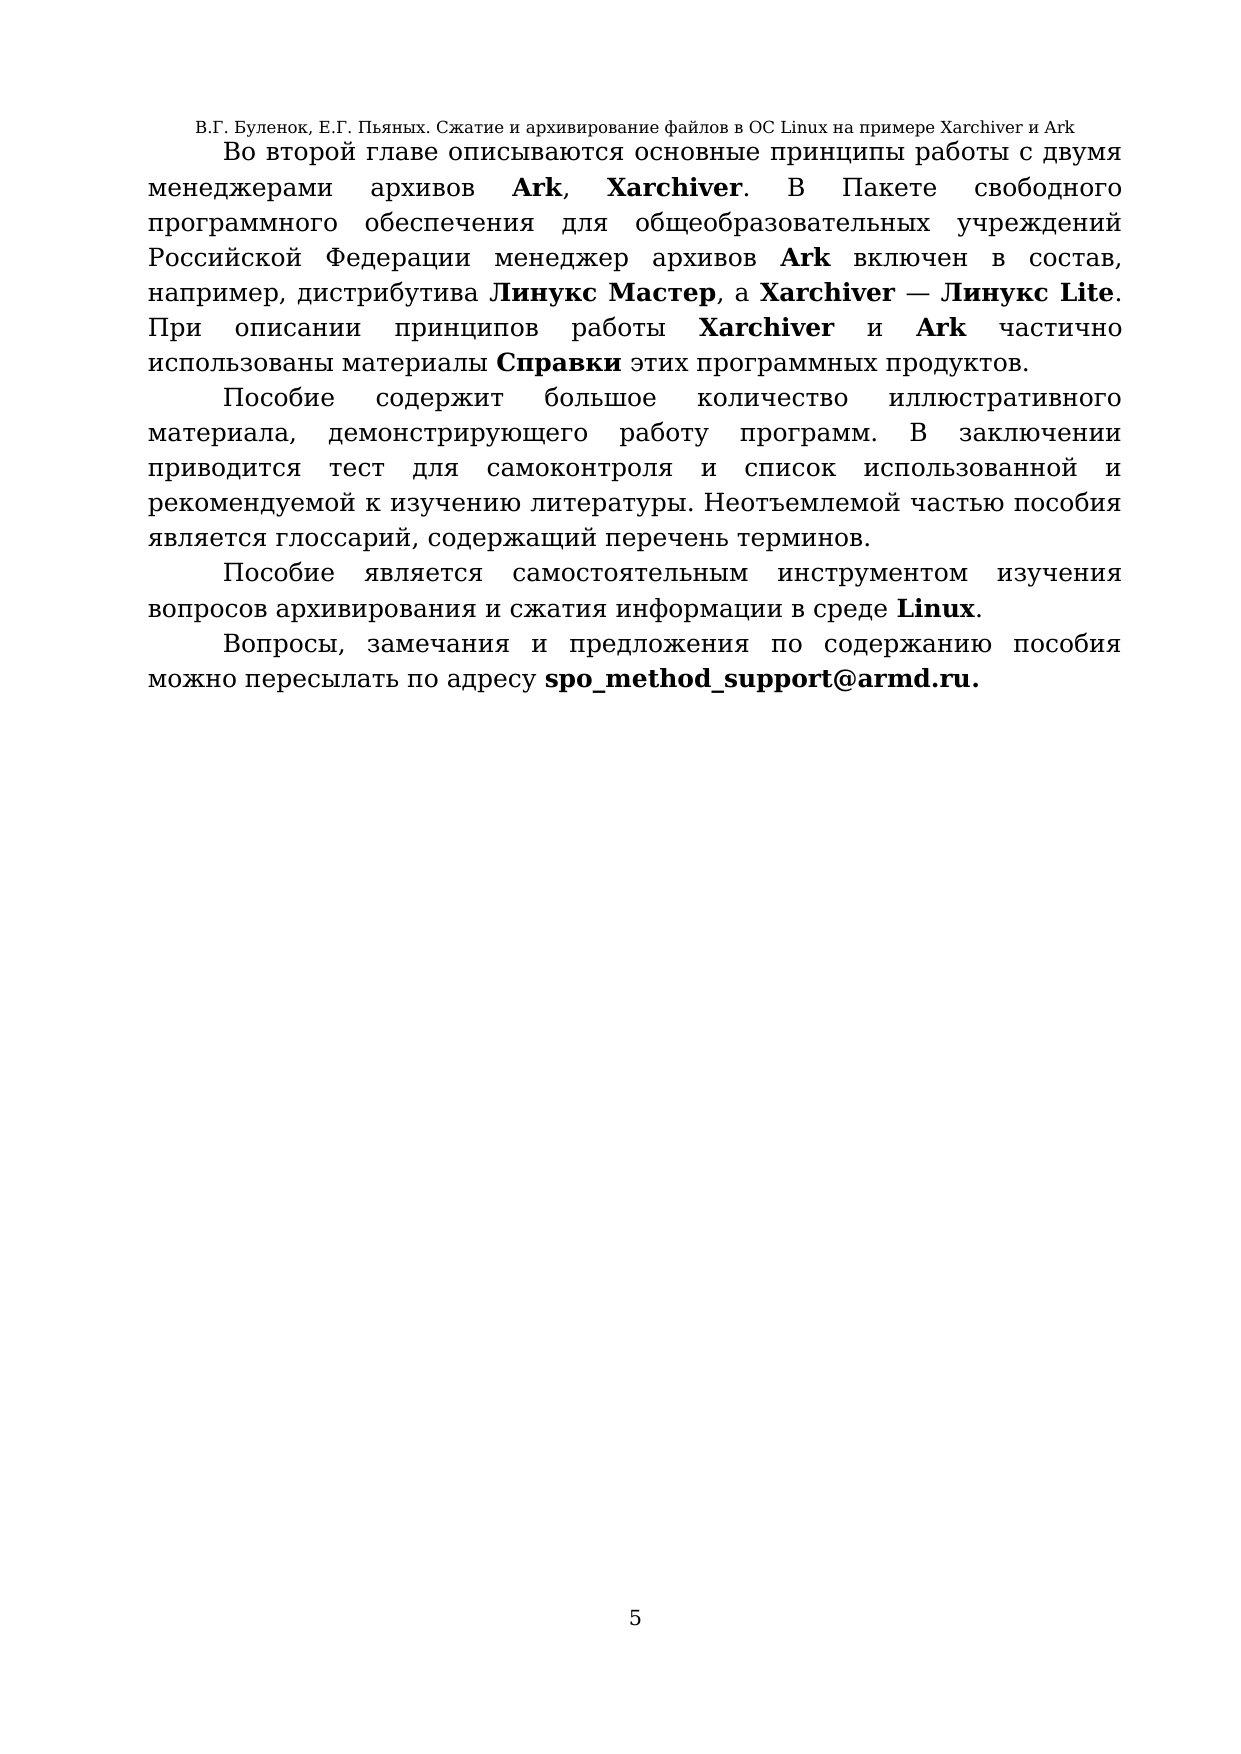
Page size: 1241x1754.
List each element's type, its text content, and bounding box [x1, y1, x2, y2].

text Пособие является самостоятельным инструментом изучения вопросов архивирования и сжатия информации в среде Linux. [148, 558, 1123, 623]
text Во второй главе описываются основные принципы работы с двумя менеджерами архивов Ark, Xarchiver. В Пакете свободного программного обеспечения для общеобразовательных учреждений Российской Федерации менеджер архивов Ark включен в состав, например, дистрибутива Линукс Мастер, а Xarchiver — Линукс Lite. При описании принципов работы Xarchiver и Ark частично использованы материалы Справки этих программных продуктов. [148, 137, 1123, 378]
text Пособие содержит большое количество иллюстративного материала, демонстрирующего работу программ. В заключении приводится тест для самоконтроля и список использованной и рекомендуемой к изучению литературы. Неотъемлемой частью пособия является глоссарий, содержащий перечень терминов. [148, 383, 1123, 553]
text Вопросы, замечания и предложения по содержанию пособия можно пересылать по адресу spo_method_support@armd.ru. [148, 629, 1123, 693]
